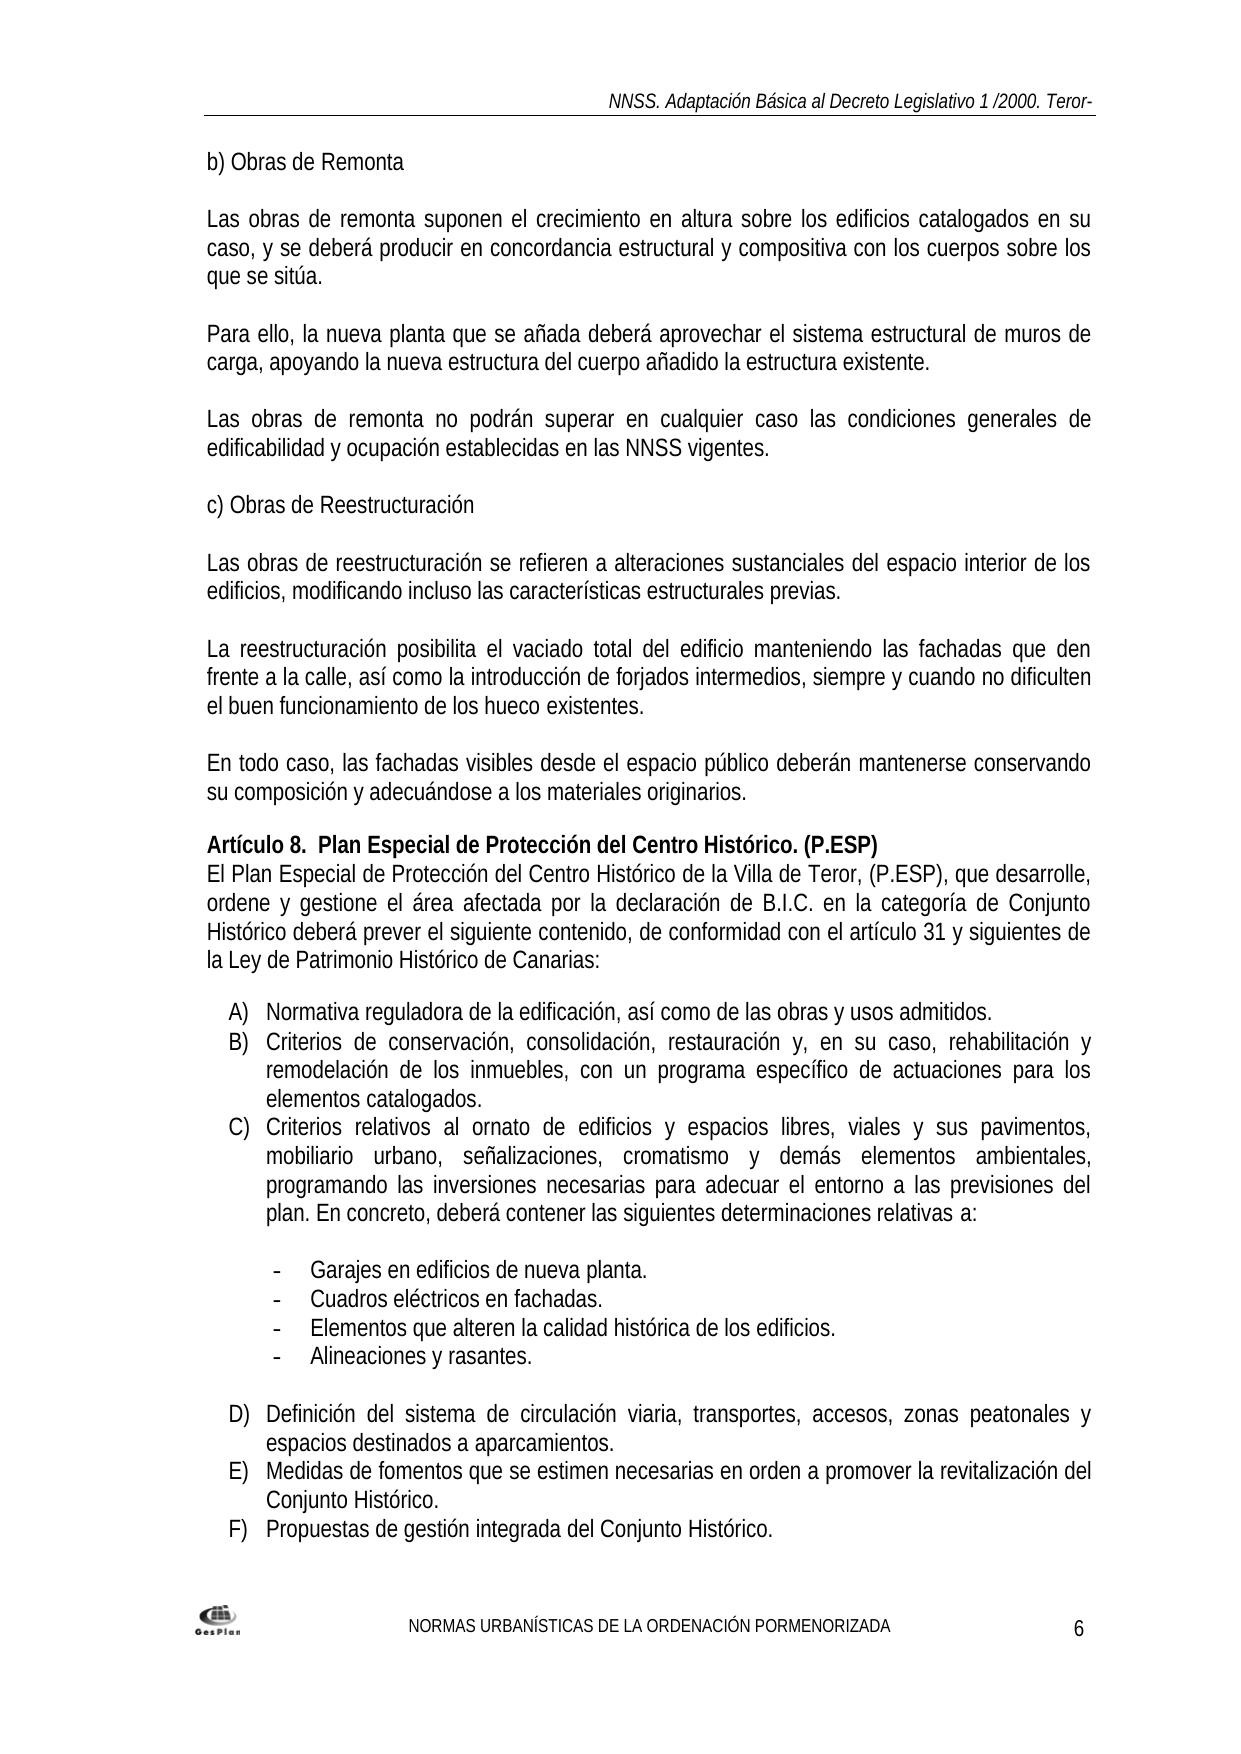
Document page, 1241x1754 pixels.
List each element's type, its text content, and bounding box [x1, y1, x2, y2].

picture [195, 1605, 240, 1635]
list Normativa reguladora de la edificación, así como de las obras y usos admitidos. [228, 998, 1109, 1026]
text Las obras de remonta no podrán superar en cualquier caso las condiciones generales de edificabilidad y ocupación establecidas en las NNSS vigentes. [207, 404, 1093, 462]
text El Plan Especial de Protección del Centro Histórico de la Villa de Teror, (P.ESP), que desarrolle, ordene y gestione el área afectada por la declaración de B.I.C. en la categoría de Conjunto Histórico deberá prever el siguiente contenido, de conformidad con el artículo 31 y siguientes de la Ley de Patrimonio Histórico de Canarias: [207, 859, 1093, 974]
list Obras de Remonta [207, 147, 1109, 175]
list Alineaciones y rasantes. [273, 1342, 1109, 1370]
text En todo caso, las fachadas visibles desde el espacio público deberán mantenerse conservando su composición y adecuándose a los materiales originarios. [207, 748, 1093, 806]
list Obras de Reestructuración [207, 490, 1109, 519]
list Medidas de fomentos que se estimen necesarias en orden a promover la revitalización del Conjunto Histórico. [228, 1456, 1093, 1513]
text Las obras de remonta suponen el crecimiento en altura sobre los edificios catalogados en su caso, y se deberá producir en concordancia estructural y compositiva con los cuerpos sobre los que se sitúa. [207, 204, 1093, 290]
list Cuadros eléctricos en fachadas. [273, 1284, 1109, 1313]
list Propuestas de gestión integrada del Conjunto Histórico. [228, 1513, 1109, 1542]
text La reestructuración posibilita el vaciado total del edificio manteniendo las fachadas que den frente a la calle, así como la introducción de forjados intermedios, siempre y cuando no dificulten el buen funcionamiento de los hueco existentes. [207, 634, 1093, 719]
list Garajes en edificios de nueva planta. [273, 1256, 1109, 1284]
list Criterios de conservación, consolidación, restauración y, en su caso, rehabilitación y remodelación de los inmuebles, con un programa específico de actuaciones para los elementos catalogados. [228, 1026, 1093, 1112]
subtitle Artículo 8. Plan Especial de Protección del Centro Histórico. (P.ESP) [207, 831, 1109, 859]
list Definición del sistema de circulación viaria, transportes, accesos, zonas peatonales y espacios destinados a aparcamientos. [228, 1399, 1093, 1456]
text Las obras de reestructuración se refieren a alteraciones sustanciales del espacio interior de los edificios, modificando incluso las características estructurales previas. [207, 548, 1093, 605]
text Para ello, la nueva planta que se añada deberá aprovechar el sistema estructural de muros de carga, apoyando la nueva estructura del cuerpo añadido la estructura existente. [207, 318, 1093, 376]
list Criterios relativos al ornato de edificios y espacios libres, viales y sus pavimentos, mobiliario urbano, señalizaciones, cromatismo y demás elementos ambientales, programando las inversiones necesarias para adecuar el entorno a las previsiones del plan. En concreto, deberá contener las siguientes determinaciones relativas a: [228, 1112, 1093, 1227]
list Elementos que alteren la calidad histórica de los edificios. [273, 1313, 1109, 1342]
